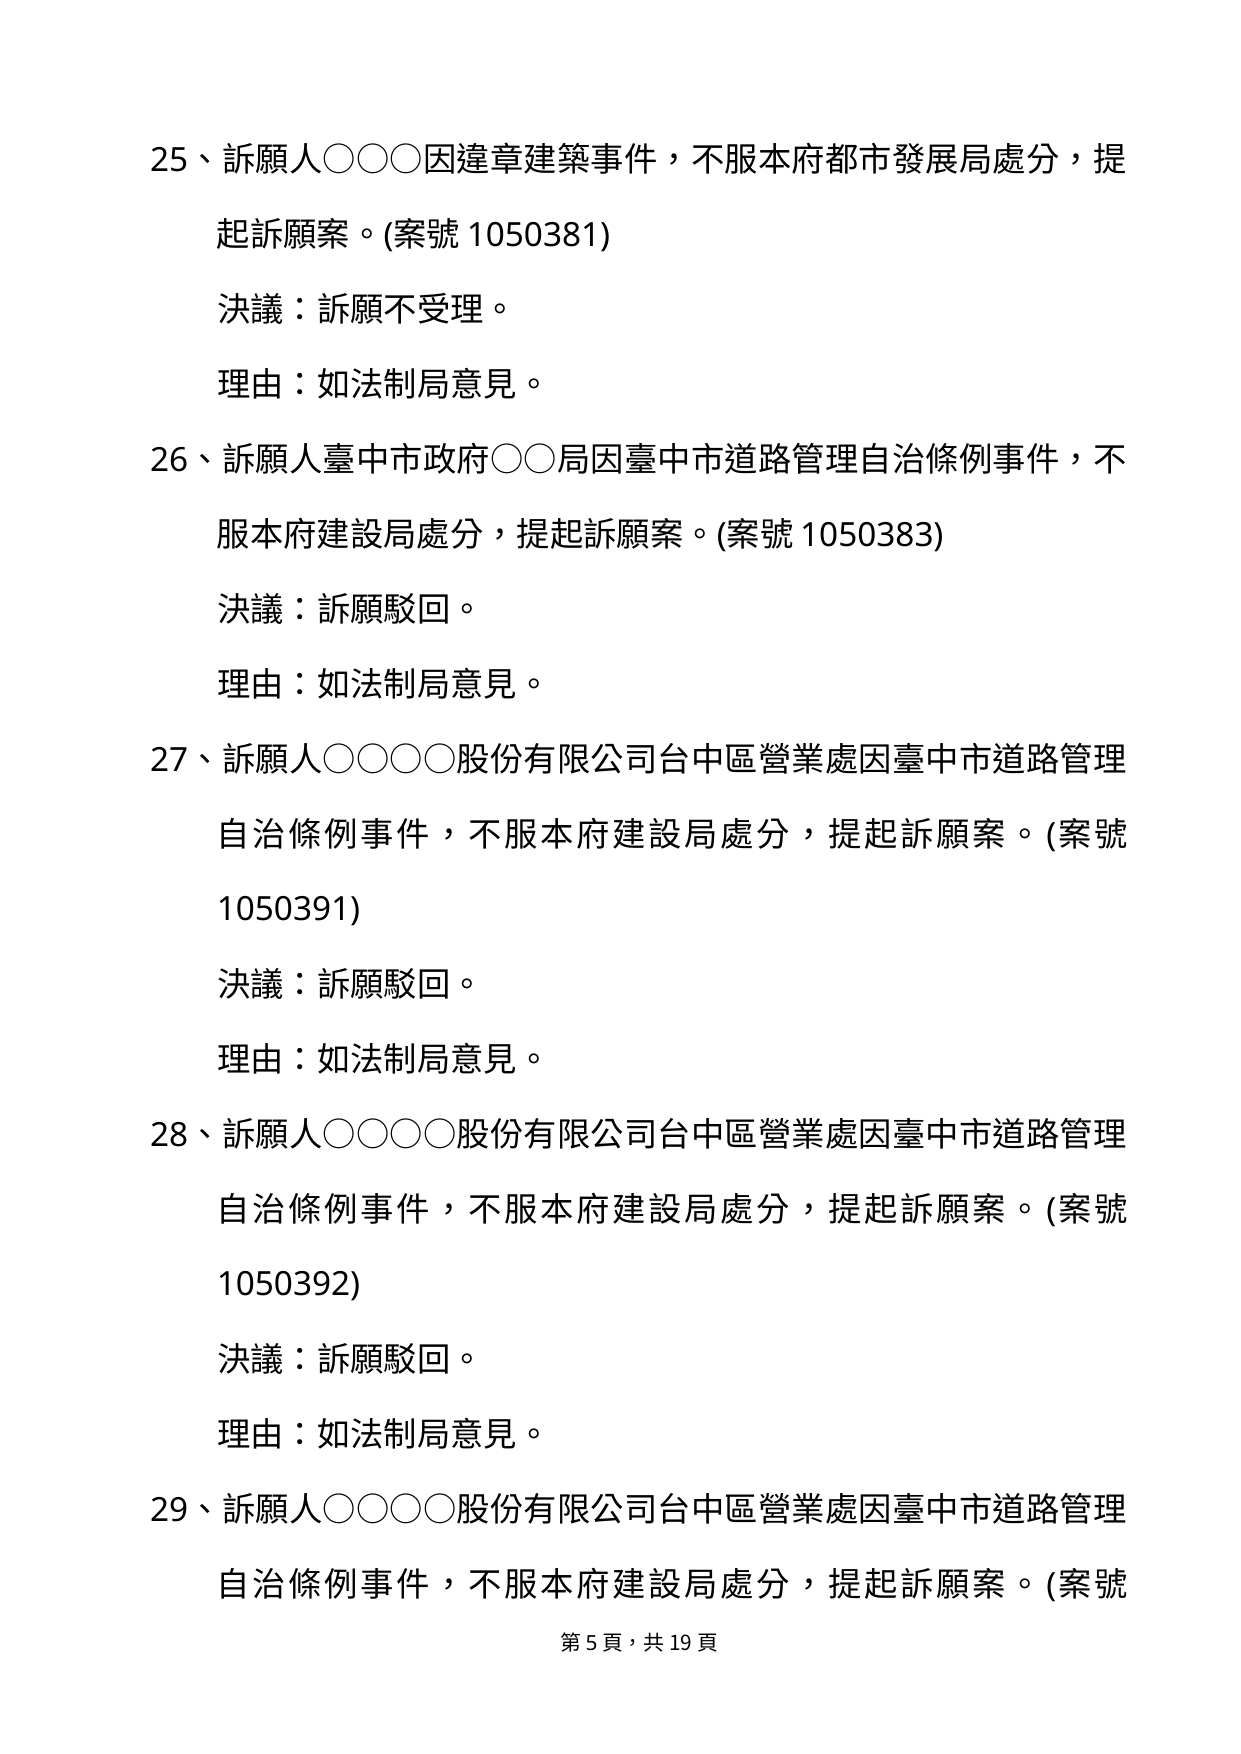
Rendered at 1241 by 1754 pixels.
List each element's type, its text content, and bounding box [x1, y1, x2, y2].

text 29、訴願人○○○○股份有限公司台中區營業處因臺中市道路管理自治條例事件，不服本府建設局處分，提起訴願案。(案號 [150, 1463, 1128, 1613]
text 25、訴願人○○○因違章建築事件，不服本府都市發展局處分，提起訴願案。(案號1050381) [150, 113, 1128, 263]
text 26、訴願人臺中市政府○○局因臺中市道路管理自治條例事件，不服本府建設局處分，提起訴願案。(案號1050383) [150, 413, 1128, 563]
text 理由：如法制局意見。 [217, 638, 1128, 713]
text 決議：訴願駁回。 [217, 938, 1128, 1013]
text 決議：訴願不受理。 [217, 263, 1128, 338]
text 理由：如法制局意見。 [217, 1388, 1128, 1463]
text 27、訴願人○○○○股份有限公司台中區營業處因臺中市道路管理自治條例事件，不服本府建設局處分，提起訴願案。(案號1050391) [150, 713, 1128, 938]
text 理由：如法制局意見。 [217, 1013, 1128, 1088]
text 決議：訴願駁回。 [217, 1313, 1128, 1388]
text 理由：如法制局意見。 [217, 338, 1128, 413]
text 28、訴願人○○○○股份有限公司台中區營業處因臺中市道路管理自治條例事件，不服本府建設局處分，提起訴願案。(案號1050392) [150, 1088, 1128, 1313]
text 決議：訴願駁回。 [217, 563, 1128, 638]
